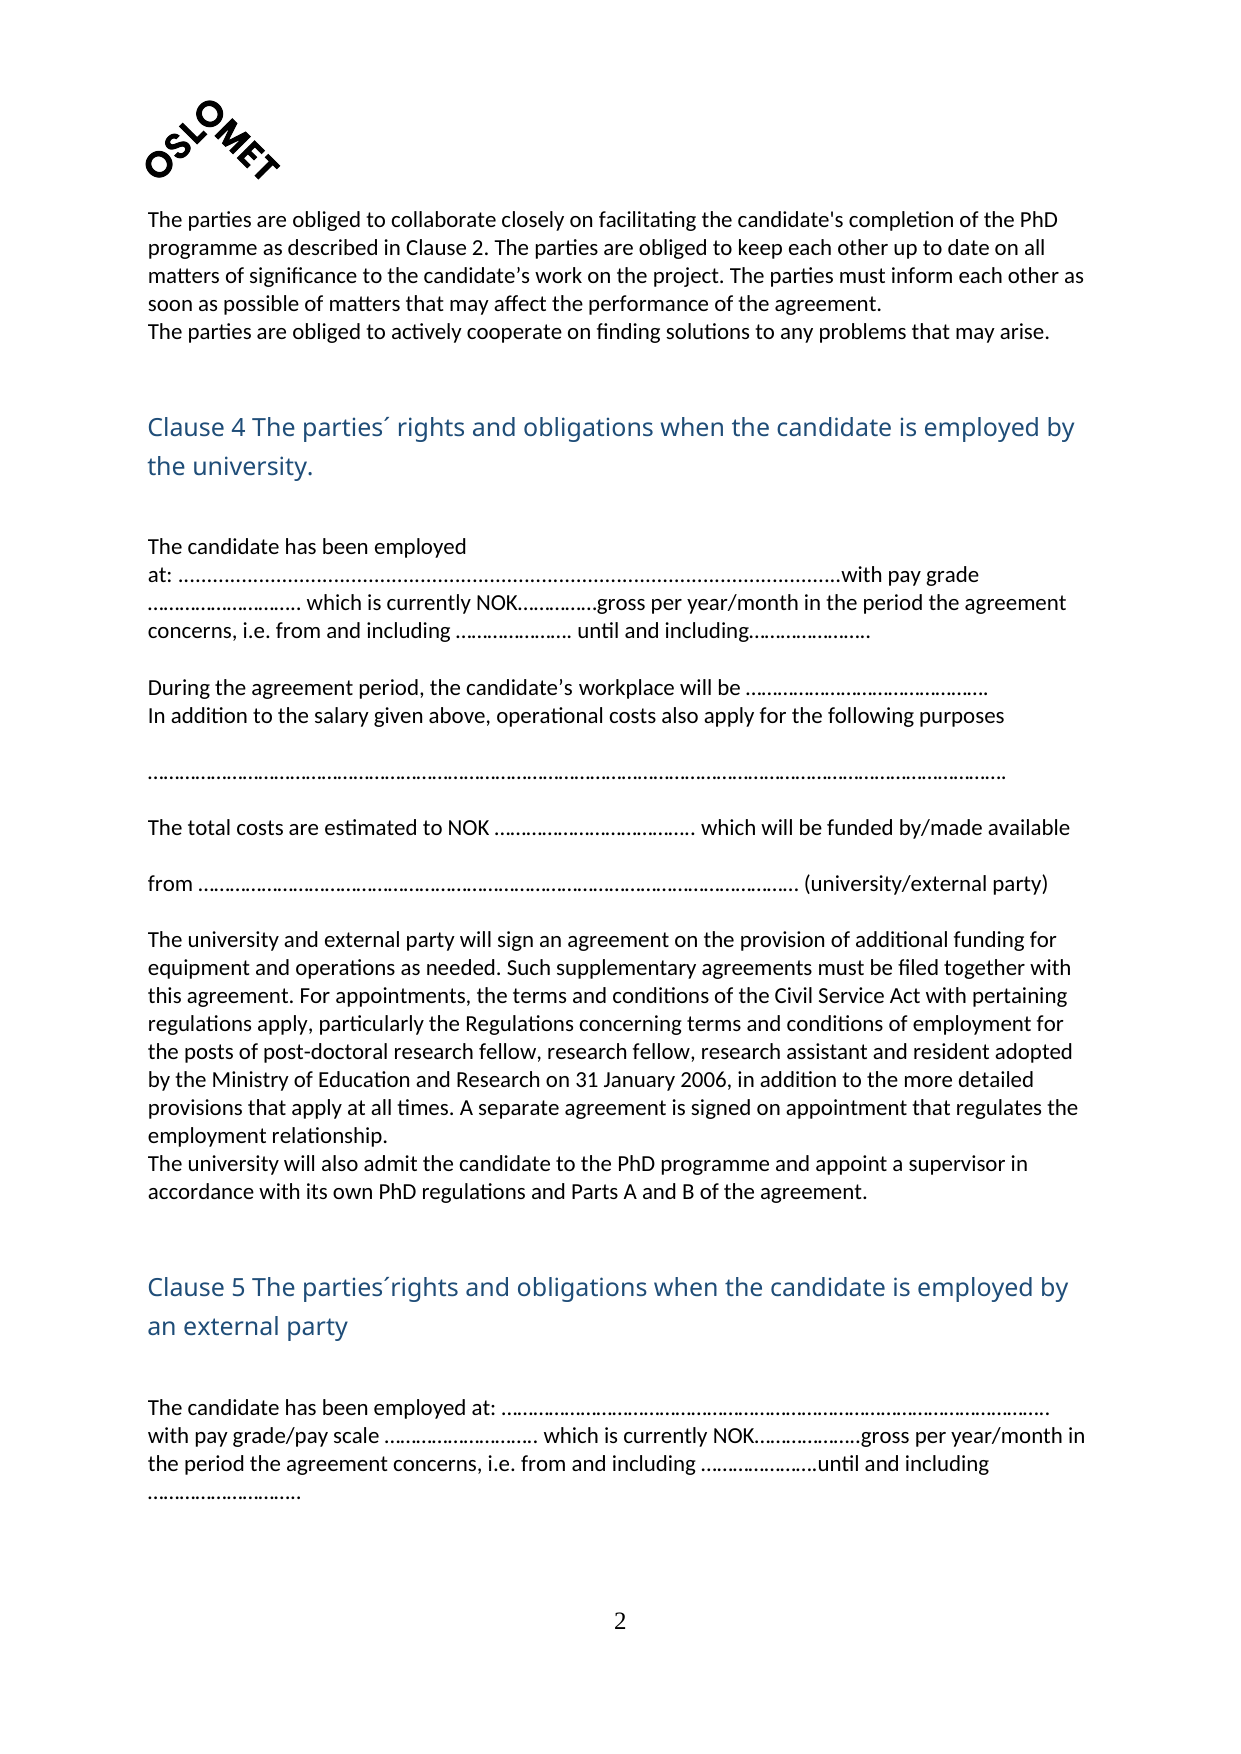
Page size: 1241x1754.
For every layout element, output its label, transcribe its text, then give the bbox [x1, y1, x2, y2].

text The candidate has been employed at: ...................................................................................................................with pay grade ……………………….. which is currently NOK……………gross per year/month in the period the agreement concerns, i.e. from and including …………………. until and including………………….. [148, 532, 1093, 673]
text The parties are obliged to actively cooperate on finding solutions to any problems that may arise. [148, 317, 1093, 345]
text During the agreement period, the candidate’s workplace will be ………………………………………. In addition to the salary given above, operational costs also apply for the following purposes [148, 673, 1093, 729]
text from …………………………………………………………………………………………………… (university/external party) The university and external party will sign an agreement on the provision of additional funding for equipment and operations as needed. Such supplementary agreements must be filed together with this agreement. For appointments, the terms and conditions of the Civil Service Act with pertaining regulations apply, particularly the Regulations concerning terms and conditions of employment for the posts of post-doctoral research fellow, research fellow, research assistant and resident adopted by the Ministry of Education and Research on 31 January 2006, in addition to the more detailed provisions that apply at all times. A separate agreement is signed on appointment that regulates the employment relationship. [148, 869, 1093, 1149]
text The university will also admit the candidate to the PhD programme and appoint a supervisor in accordance with its own PhD regulations and Parts A and B of the agreement. [148, 1149, 1093, 1206]
subtitle Clause 4 The parties´ rights and obligations when the candidate is employed by the university. [147, 409, 1093, 482]
text The parties are obliged to collaborate closely on facilitating the candidate's completion of the PhD programme as described in Clause 2. The parties are obliged to keep each other up to date on all matters of significance to the candidate’s work on the project. The parties must inform each other as soon as possible of matters that may affect the performance of the agreement. [148, 205, 1093, 317]
text The total costs are estimated to NOK ……………………………….. which will be funded by/made available [148, 813, 1093, 841]
subtitle Clause 5 The parties´rights and obligations when the candidate is employed by an external party [147, 1270, 1093, 1343]
text ………………………………………………………………………………………………………………………………………………. [148, 757, 1093, 813]
text The candidate has been employed at: ………………………………………………………………………………………….. [148, 1393, 1093, 1421]
text with pay grade/pay scale ……………………….. which is currently NOK………………..gross per year/month in the period the agreement concerns, i.e. from and including ………………….until and including ……………………….. [148, 1421, 1093, 1505]
